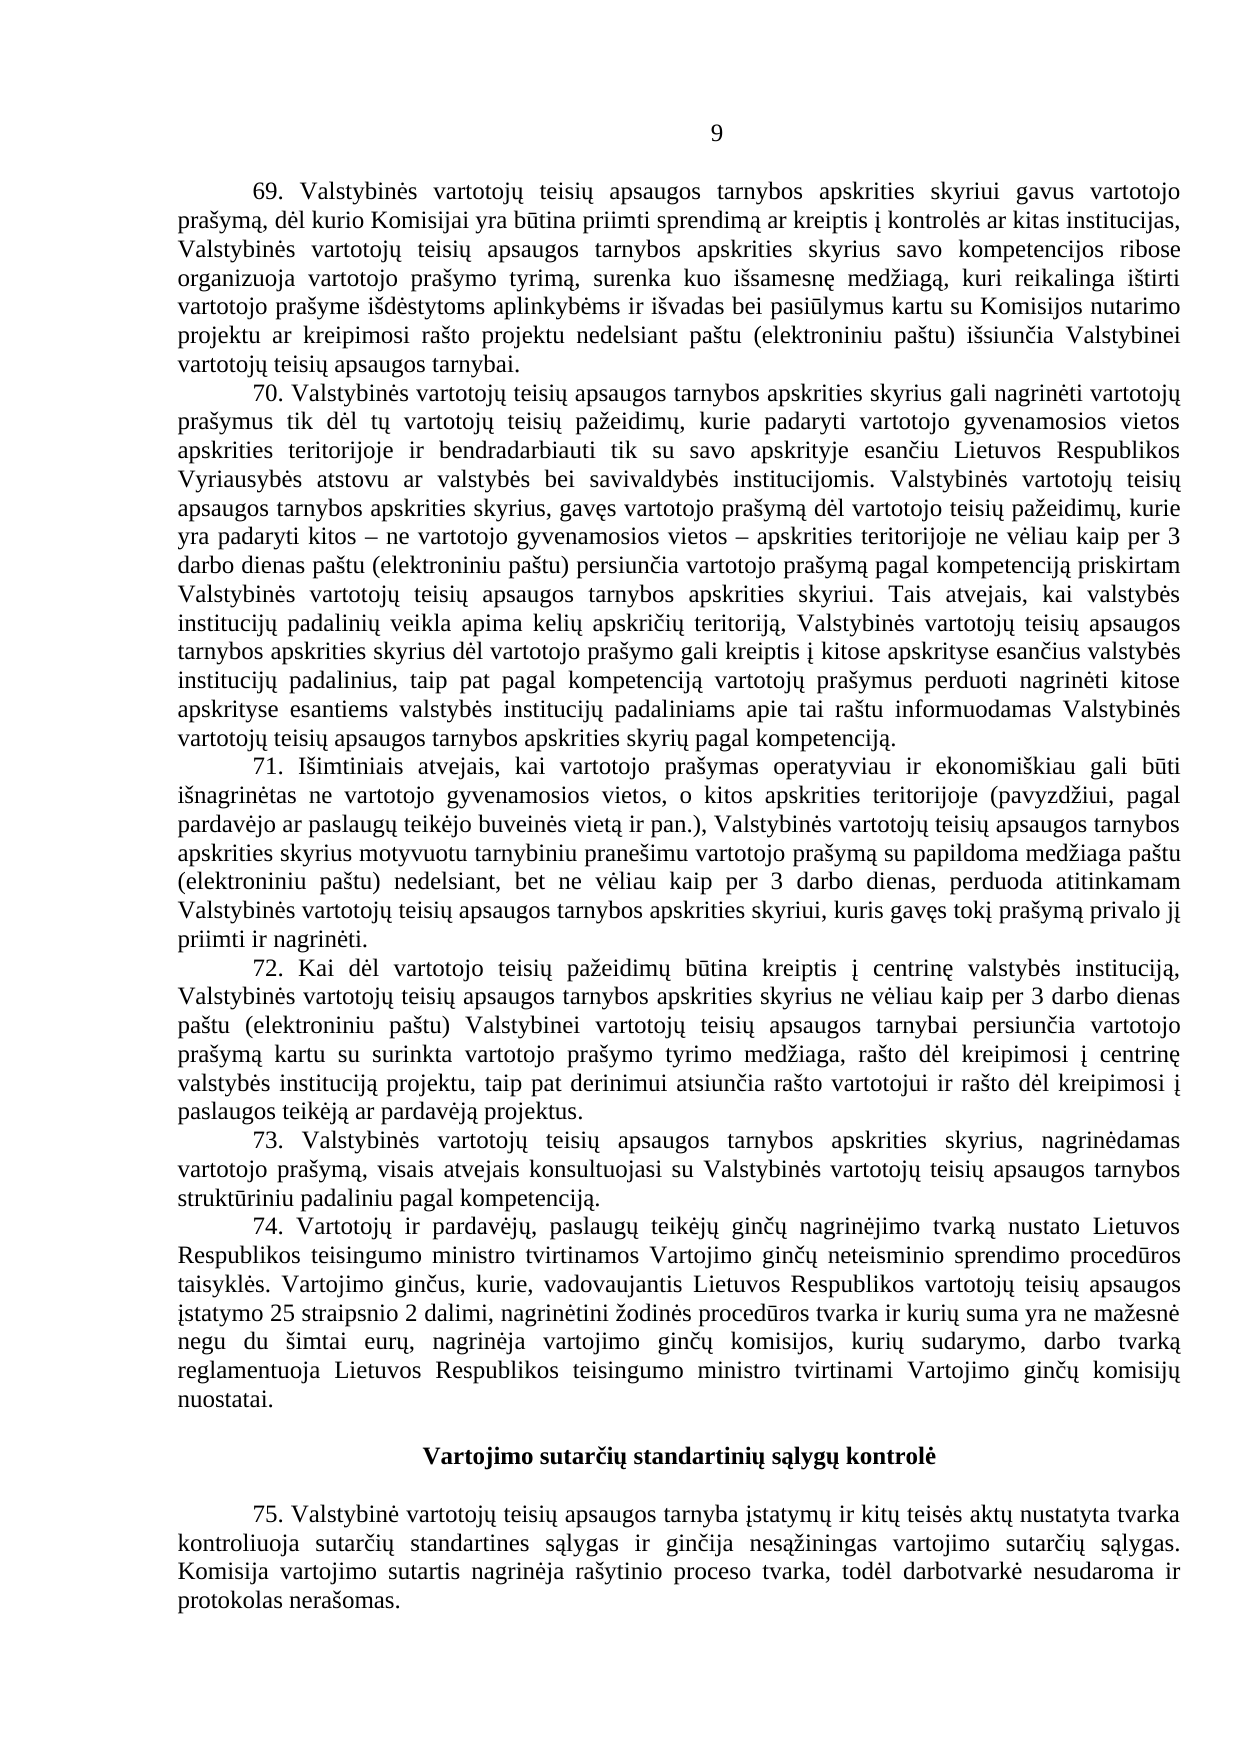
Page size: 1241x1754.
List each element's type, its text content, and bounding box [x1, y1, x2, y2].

text 74. Vartotojų ir pardavėjų, paslaugų teikėjų ginčų nagrinėjimo tvarką nustato Lietuvos Respublikos teisingumo ministro tvirtinamos Vartojimo ginčų neteisminio sprendimo procedūros taisyklės. Vartojimo ginčus, kurie, vadovaujantis Lietuvos Respublikos vartotojų teisių apsaugos įstatymo 25 straipsnio 2 dalimi, nagrinėtini žodinės procedūros tvarka ir kurių suma yra ne mažesnė negu du šimtai eurų, nagrinėja vartojimo ginčų komisijos, kurių sudarymo, darbo tvarką reglamentuoja Lietuvos Respublikos teisingumo ministro tvirtinami Vartojimo ginčų komisijų nuostatai. [177, 1211, 1181, 1413]
text 69. Valstybinės vartotojų teisių apsaugos tarnybos apskrities skyriui gavus vartotojo prašymą, dėl kurio Komisijai yra būtina priimti sprendimą ar kreiptis į kontrolės ar kitas institucijas, Valstybinės vartotojų teisių apsaugos tarnybos apskrities skyrius savo kompetencijos ribose organizuoja vartotojo prašymo tyrimą, surenka kuo išsamesnę medžiagą, kuri reikalinga ištirti vartotojo prašyme išdėstytoms aplinkybėms ir išvadas bei pasiūlymus kartu su Komisijos nutarimo projektu ar kreipimosi rašto projektu nedelsiant paštu (elektroniniu paštu) išsiunčia Valstybinei vartotojų teisių apsaugos tarnybai. [177, 176, 1181, 378]
text 71. Išimtiniais atvejais, kai vartotojo prašymas operatyviau ir ekonomiškiau gali būti išnagrinėtas ne vartotojo gyvenamosios vietos, o kitos apskrities teritorijoje (pavyzdžiui, pagal pardavėjo ar paslaugų teikėjo buveinės vietą ir pan.), Valstybinės vartotojų teisių apsaugos tarnybos apskrities skyrius motyvuotu tarnybiniu pranešimu vartotojo prašymą su papildoma medžiaga paštu (elektroniniu paštu) nedelsiant, bet ne vėliau kaip per 3 darbo dienas, perduoda atitinkamam Valstybinės vartotojų teisių apsaugos tarnybos apskrities skyriui, kuris gavęs tokį prašymą privalo jį priimti ir nagrinėti. [177, 751, 1181, 953]
text Vartojimo sutarčių standartinių sąlygų kontrolė [177, 1441, 1181, 1470]
text 70. Valstybinės vartotojų teisių apsaugos tarnybos apskrities skyrius gali nagrinėti vartotojų prašymus tik dėl tų vartotojų teisių pažeidimų, kurie padaryti vartotojo gyvenamosios vietos apskrities teritorijoje ir bendradarbiauti tik su savo apskrityje esančiu Lietuvos Respublikos Vyriausybės atstovu ar valstybės bei savivaldybės institucijomis. Valstybinės vartotojų teisių apsaugos tarnybos apskrities skyrius, gavęs vartotojo prašymą dėl vartotojo teisių pažeidimų, kurie yra padaryti kitos – ne vartotojo gyvenamosios vietos – apskrities teritorijoje ne vėliau kaip per 3 darbo dienas paštu (elektroniniu paštu) persiunčia vartotojo prašymą pagal kompetenciją priskirtam Valstybinės vartotojų teisių apsaugos tarnybos apskrities skyriui. Tais atvejais, kai valstybės institucijų padalinių veikla apima kelių apskričių teritoriją, Valstybinės vartotojų teisių apsaugos tarnybos apskrities skyrius dėl vartotojo prašymo gali kreiptis į kitose apskrityse esančius valstybės institucijų padalinius, taip pat pagal kompetenciją vartotojų prašymus perduoti nagrinėti kitose apskrityse esantiems valstybės institucijų padaliniams apie tai raštu informuodamas Valstybinės vartotojų teisių apsaugos tarnybos apskrities skyrių pagal kompetenciją. [177, 378, 1181, 751]
text 72. Kai dėl vartotojo teisių pažeidimų būtina kreiptis į centrinę valstybės instituciją, Valstybinės vartotojų teisių apsaugos tarnybos apskrities skyrius ne vėliau kaip per 3 darbo dienas paštu (elektroniniu paštu) Valstybinei vartotojų teisių apsaugos tarnybai persiunčia vartotojo prašymą kartu su surinkta vartotojo prašymo tyrimo medžiaga, rašto dėl kreipimosi į centrinę valstybės instituciją projektu, taip pat derinimui atsiunčia rašto vartotojui ir rašto dėl kreipimosi į paslaugos teikėją ar pardavėją projektus. [177, 953, 1181, 1125]
text 75. Valstybinė vartotojų teisių apsaugos tarnyba įstatymų ir kitų teisės aktų nustatyta tvarka kontroliuoja sutarčių standartines sąlygas ir ginčija nesąžiningas vartojimo sutarčių sąlygas. Komisija vartojimo sutartis nagrinėja rašytinio proceso tvarka, todėl darbotvarkė nesudaroma ir protokolas nerašomas. [177, 1499, 1181, 1614]
text 73. Valstybinės vartotojų teisių apsaugos tarnybos apskrities skyrius, nagrinėdamas vartotojo prašymą, visais atvejais konsultuojasi su Valstybinės vartotojų teisių apsaugos tarnybos struktūriniu padaliniu pagal kompetenciją. [177, 1125, 1181, 1211]
